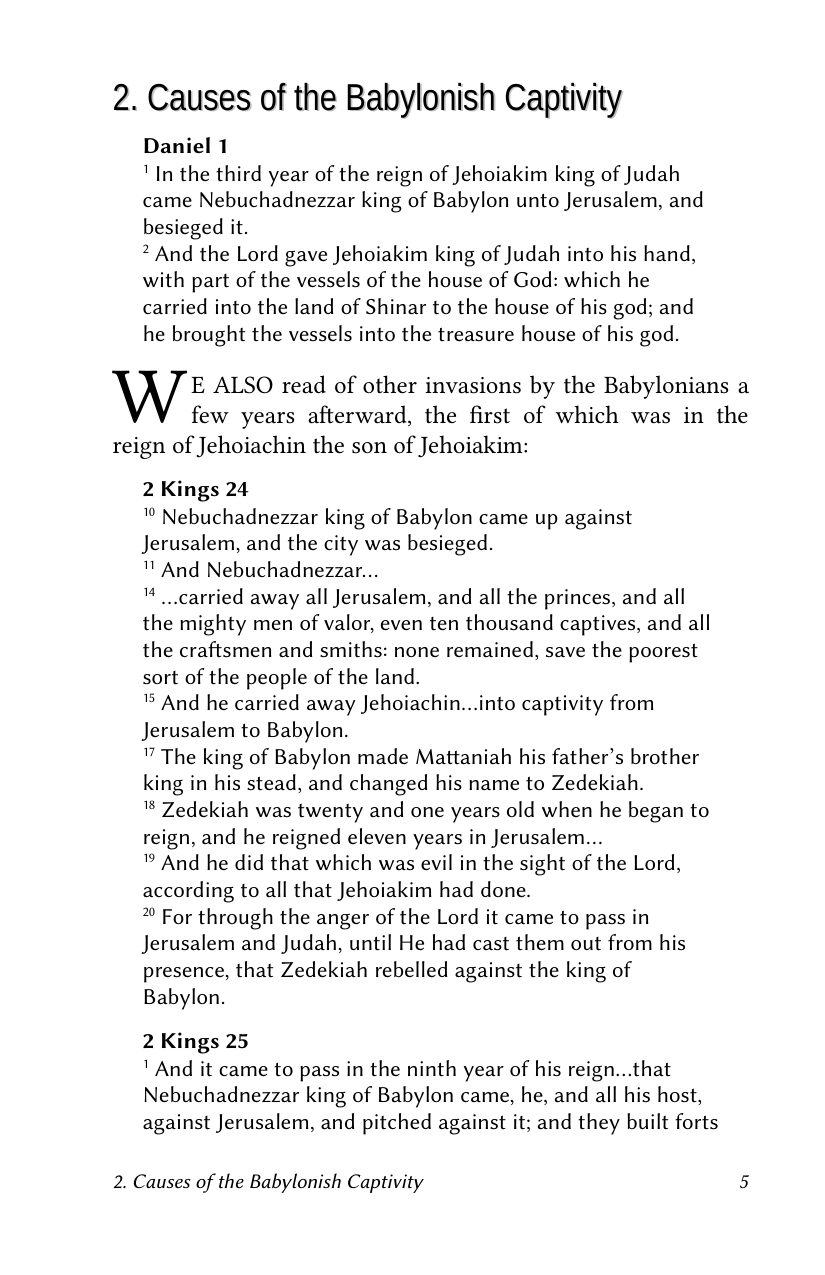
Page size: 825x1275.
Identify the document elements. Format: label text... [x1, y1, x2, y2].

text 1 In the third year of the reign of Jehoiakim king of Judah came Nebuchadnezzar king of Babylon unto Jerusalem, and besieged it. [142, 161, 720, 240]
text 20 For through the anger of the Lord it came to pass in Jerusalem and Judah, until He had cast them out from his presence, that Zedekiah rebelled against the king of Babylon. [142, 903, 720, 1010]
text 17 The king of Babylon made Mattaniah his father’s brother king in his stead, and changed his name to Zedekiah. [142, 743, 720, 796]
text 1 And it came to pass in the ninth year of his reign...that Nebuchadnezzar king of Babylon came, he, and all his host, against Jerusalem, and pitched against it; and they built forts [142, 1056, 720, 1135]
text 14 ...carried away all Jerusalem, and all the princes, and all the mighty men of valor, even ten thousand captives, and all the craftsmen and smiths: none remained, save the poorest sort of the people of the land. [142, 583, 720, 690]
text 10 Nebuchadnezzar king of Babylon came up against Jerusalem, and the city was besieged. [142, 503, 720, 556]
text 2 Kings 24 [142, 476, 750, 502]
text Daniel 1 [142, 133, 750, 159]
text 15 And he carried away Jehoiachin...into captivity from Jerusalem to Babylon. [142, 690, 720, 743]
text 19 And he did that which was evil in the sight of the Lord, according to all that Jehoiakim had done. [142, 850, 720, 903]
title Causes of the Babylonish Captivity [112, 75, 750, 118]
text 11 And Nebuchadnezzar... [142, 557, 720, 583]
text 18 Zedekiah was twenty and one years old when he began to reign, and he reigned eleven years in Jerusalem… [142, 797, 720, 850]
text 2 Kings 25 [142, 1028, 750, 1054]
text 2 And the Lord gave Jehoiakim king of Judah into his hand, with part of the vessels of the house of God: which he carried into the land of Shinar to the house of his god; and he brought the vessels into the treasure house of his god. [142, 241, 720, 347]
text WE ALSO read of other invasions by the Babylonians a few years afterward, the first of which was in the reign of Jehoiachin the son of Jehoiakim: [112, 371, 750, 459]
